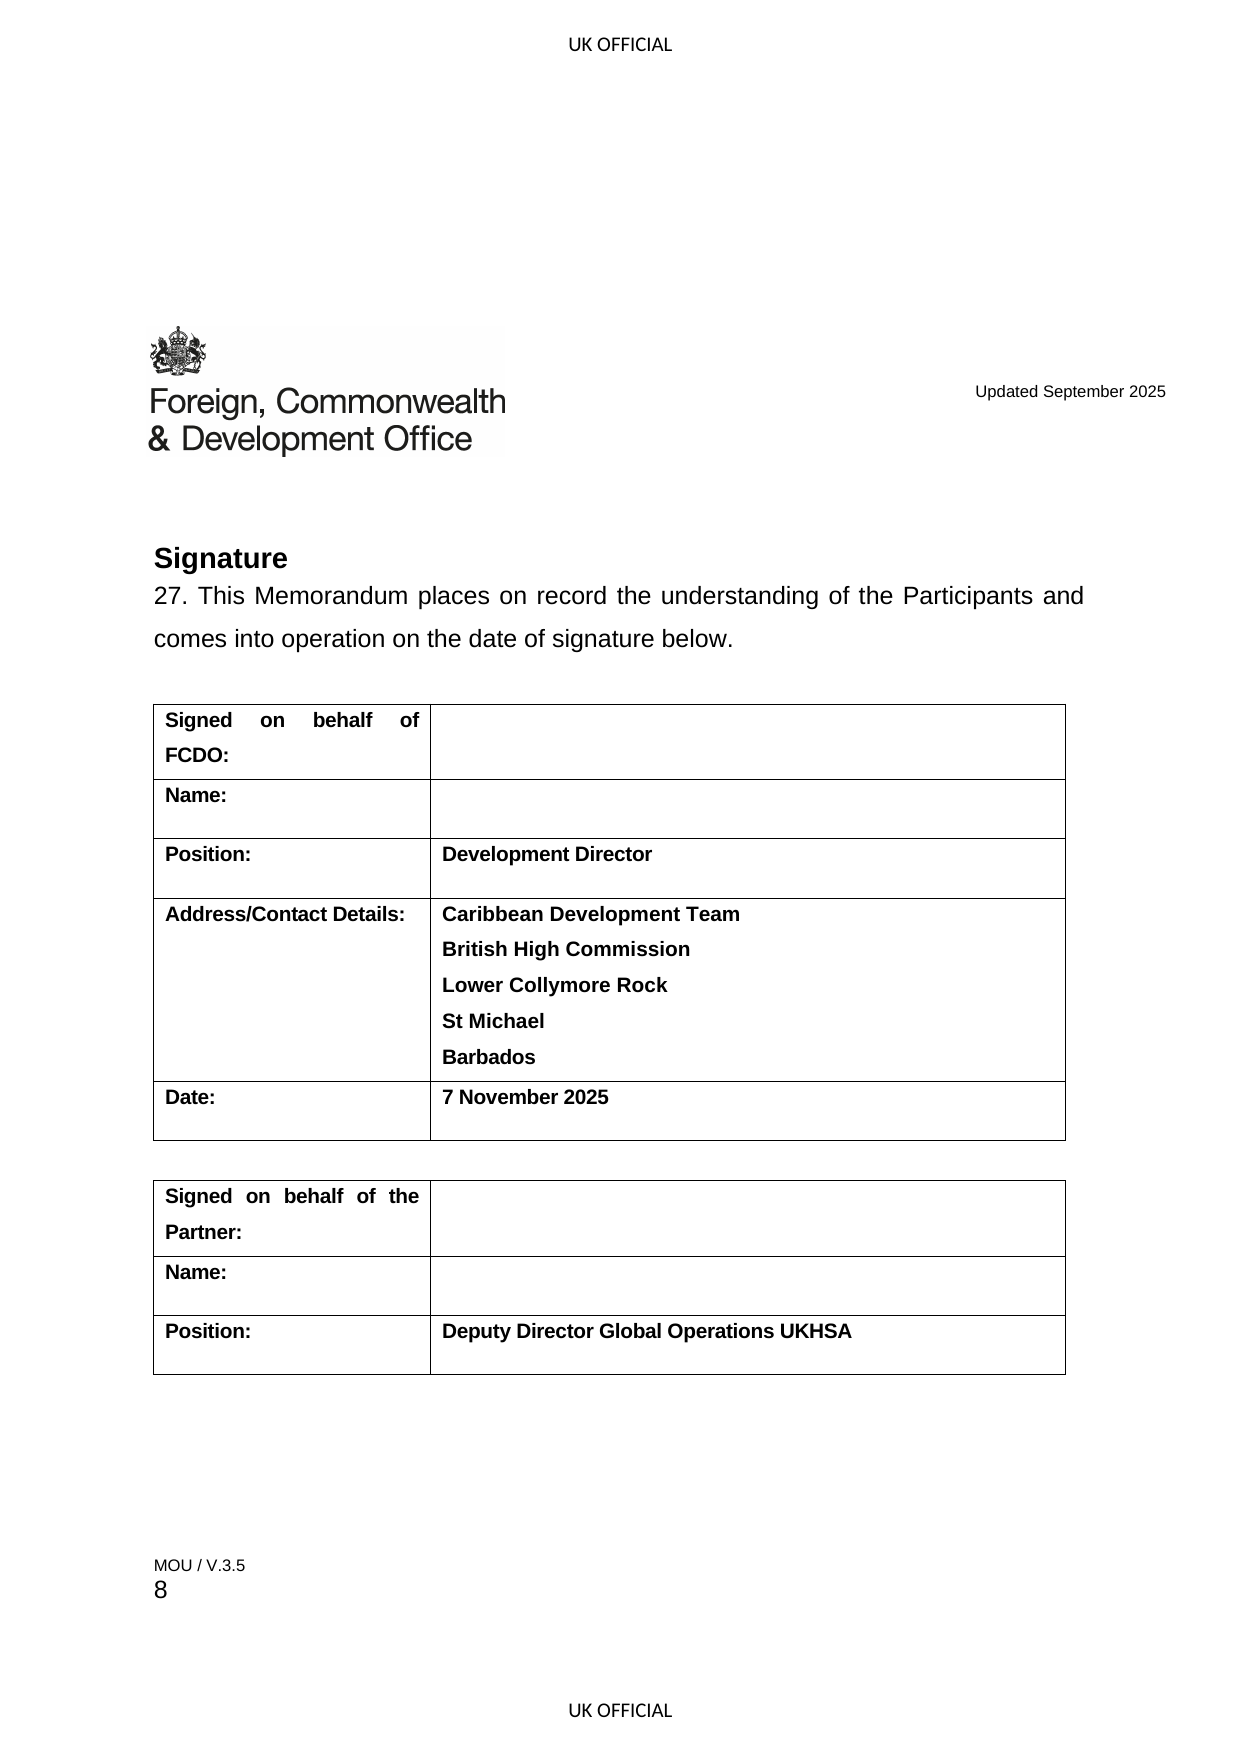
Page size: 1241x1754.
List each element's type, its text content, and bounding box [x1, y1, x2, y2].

table_header Signed on behalf of FCDO: [154, 705, 430, 779]
table_cell Name: [154, 1257, 430, 1315]
table_cell Caribbean Development Team British High Commission Lower Collymore Rock St Michael Barbados [431, 899, 1065, 1081]
text 27. This Memorandum places on record the understanding of the Participants and comes into operation on the date of signature below. [153, 581, 1087, 653]
table_cell Name: [154, 780, 430, 838]
table_cell Address/Contact Details: [154, 899, 430, 1081]
table_cell Position: [154, 1316, 430, 1374]
table_cell [431, 780, 1065, 838]
table_cell [154, 1141, 1066, 1180]
table_cell [431, 1181, 1065, 1256]
table_cell Development Director [431, 839, 1065, 897]
table_cell Deputy Director Global Operations UKHSA [431, 1316, 1065, 1374]
table_cell 7 November 2025 [431, 1082, 1065, 1140]
table_header [431, 705, 1065, 779]
table_cell [431, 1257, 1065, 1315]
table_cell Signed on behalf of the Partner: [154, 1181, 430, 1256]
table_cell Position: [154, 839, 430, 897]
table_cell Date: [154, 1082, 430, 1140]
subtitle Signature [153, 541, 1087, 575]
